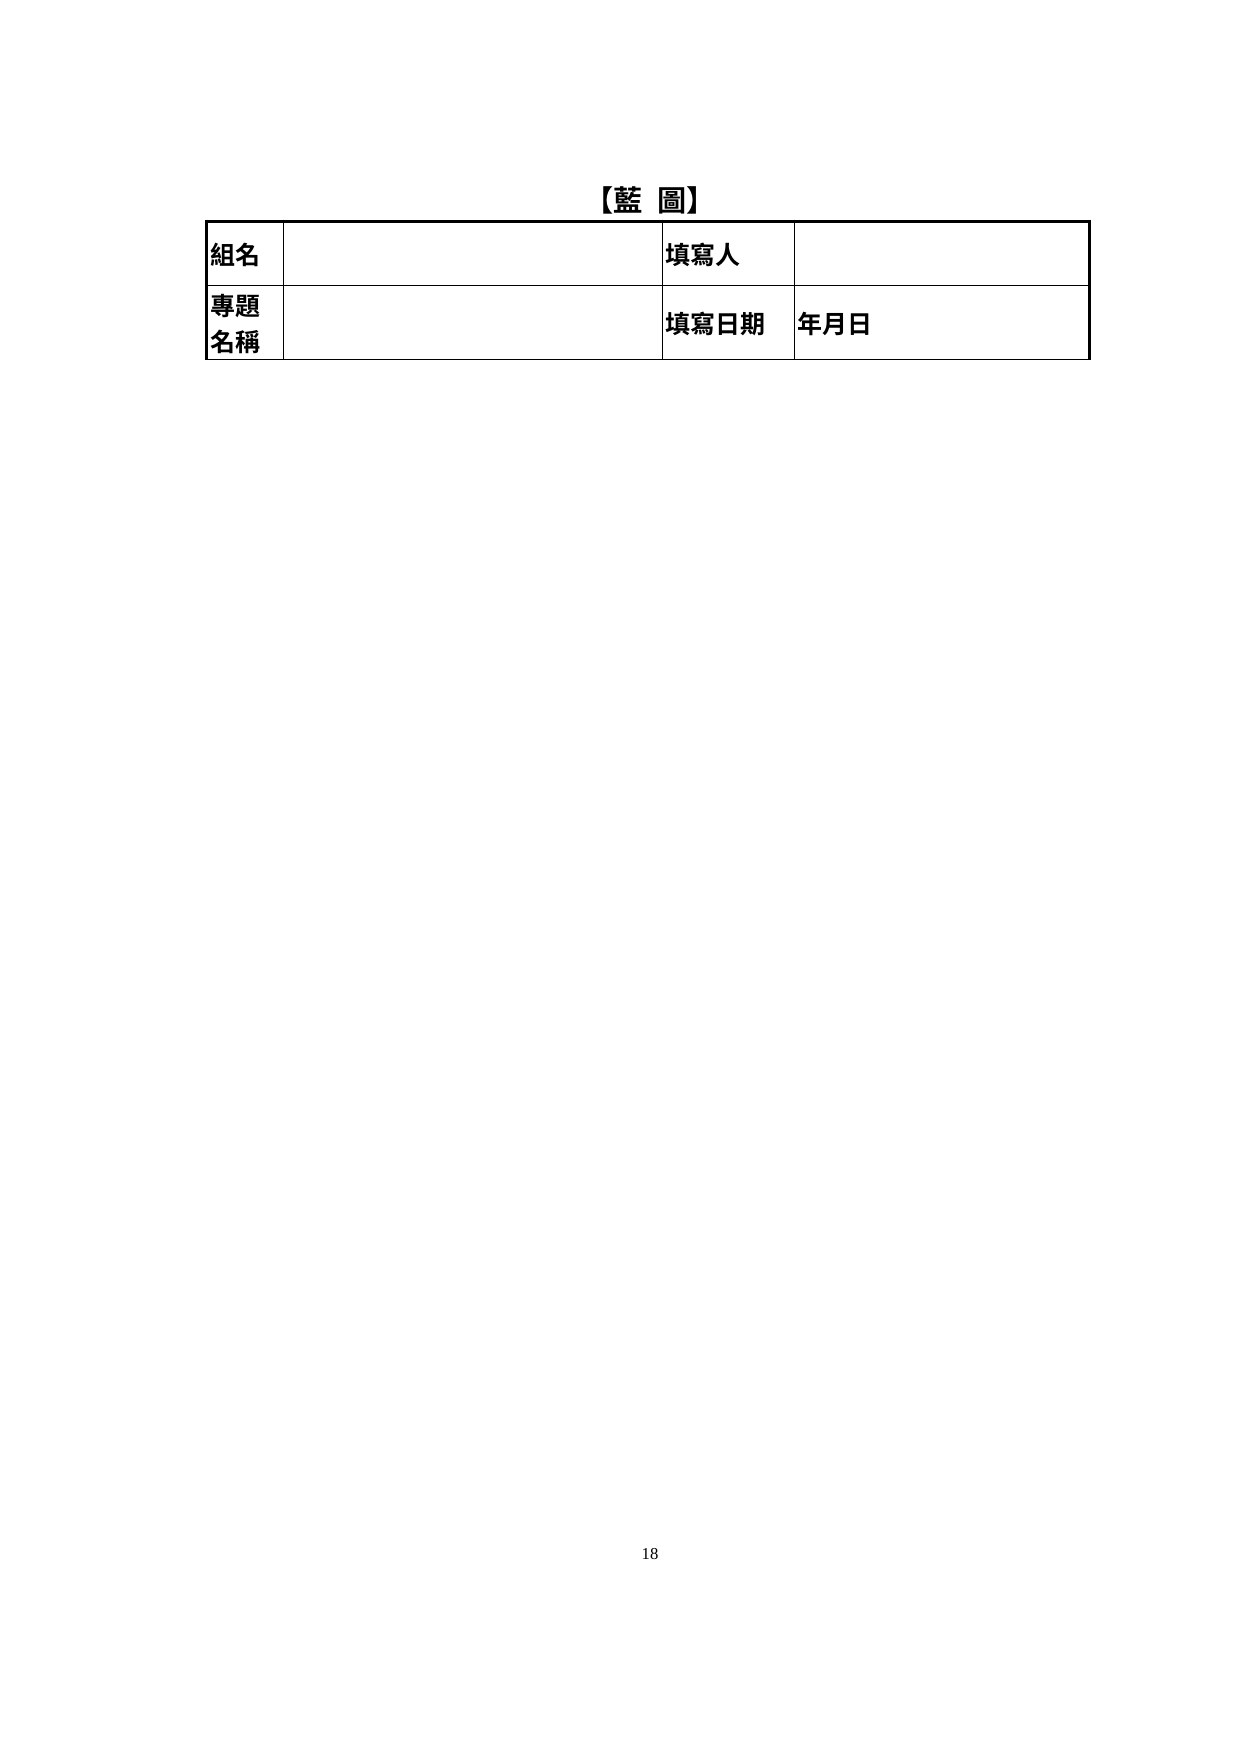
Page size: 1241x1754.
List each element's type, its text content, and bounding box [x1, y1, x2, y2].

table_header [284, 223, 662, 285]
table_cell 填寫日期 [663, 286, 794, 358]
table_header 填寫人 [663, 223, 794, 285]
table_cell 年月日 [795, 286, 1088, 358]
table_header [795, 223, 1088, 285]
table_header 組名 [208, 223, 283, 285]
text 【藍 圖】 [207, 177, 1092, 219]
table_cell 專題名稱 [208, 286, 283, 358]
table_cell [284, 286, 662, 358]
